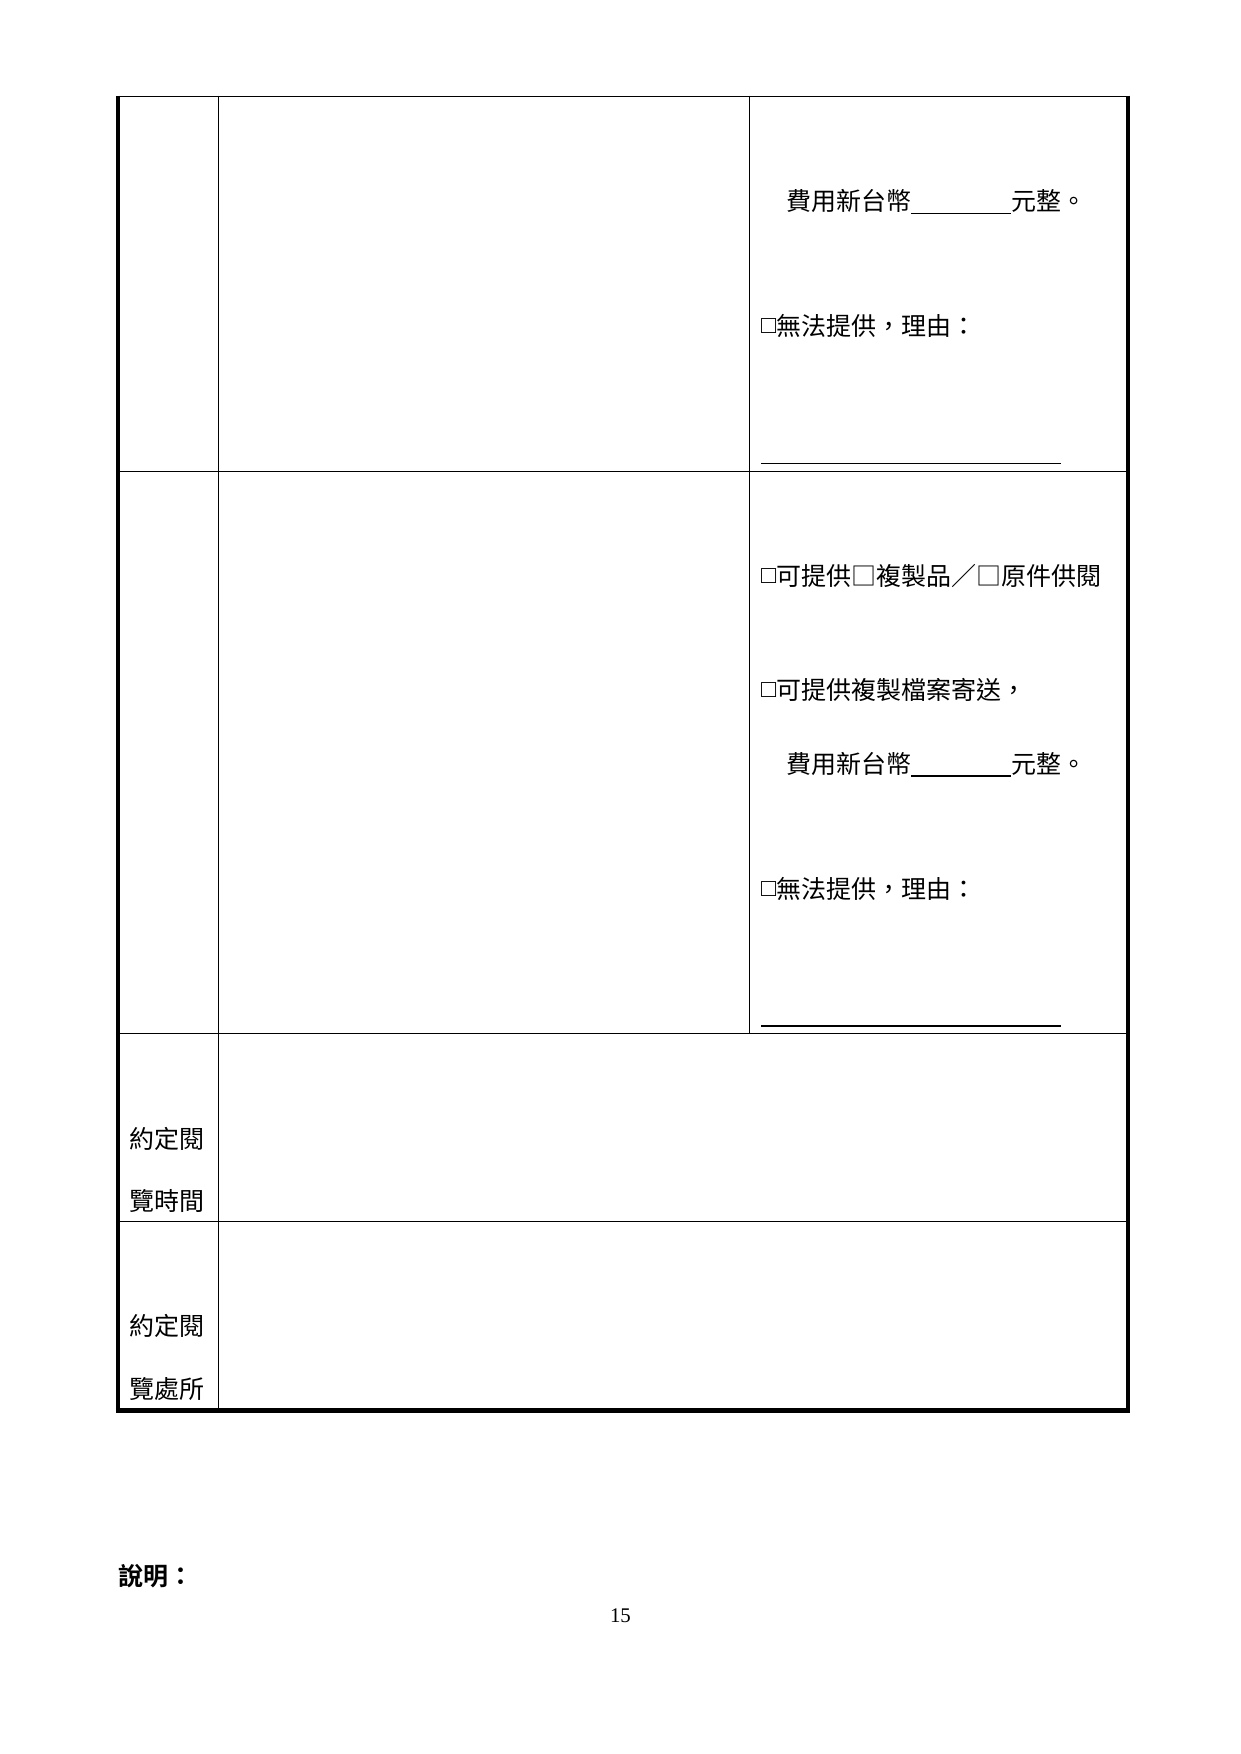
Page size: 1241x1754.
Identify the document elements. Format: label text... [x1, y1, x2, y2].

table_cell [219, 1034, 1126, 1221]
table_cell [120, 97, 218, 471]
table_cell [120, 472, 218, 1033]
table_cell □可提供□複製品／□原件供閱 □可提供複製檔案寄送， 費用新台幣 元整。 □無法提供，理由： [750, 472, 1126, 1033]
table_cell 約定閱覽處所 [120, 1222, 218, 1408]
table_cell [219, 472, 749, 1033]
table_cell [219, 1222, 1126, 1408]
text 說明： [118, 1533, 1122, 1596]
table_cell [219, 97, 749, 471]
table_cell 約定閱覽時間 [120, 1034, 218, 1221]
table_cell 費用新台幣 元整。 □無法提供，理由： [750, 97, 1126, 471]
